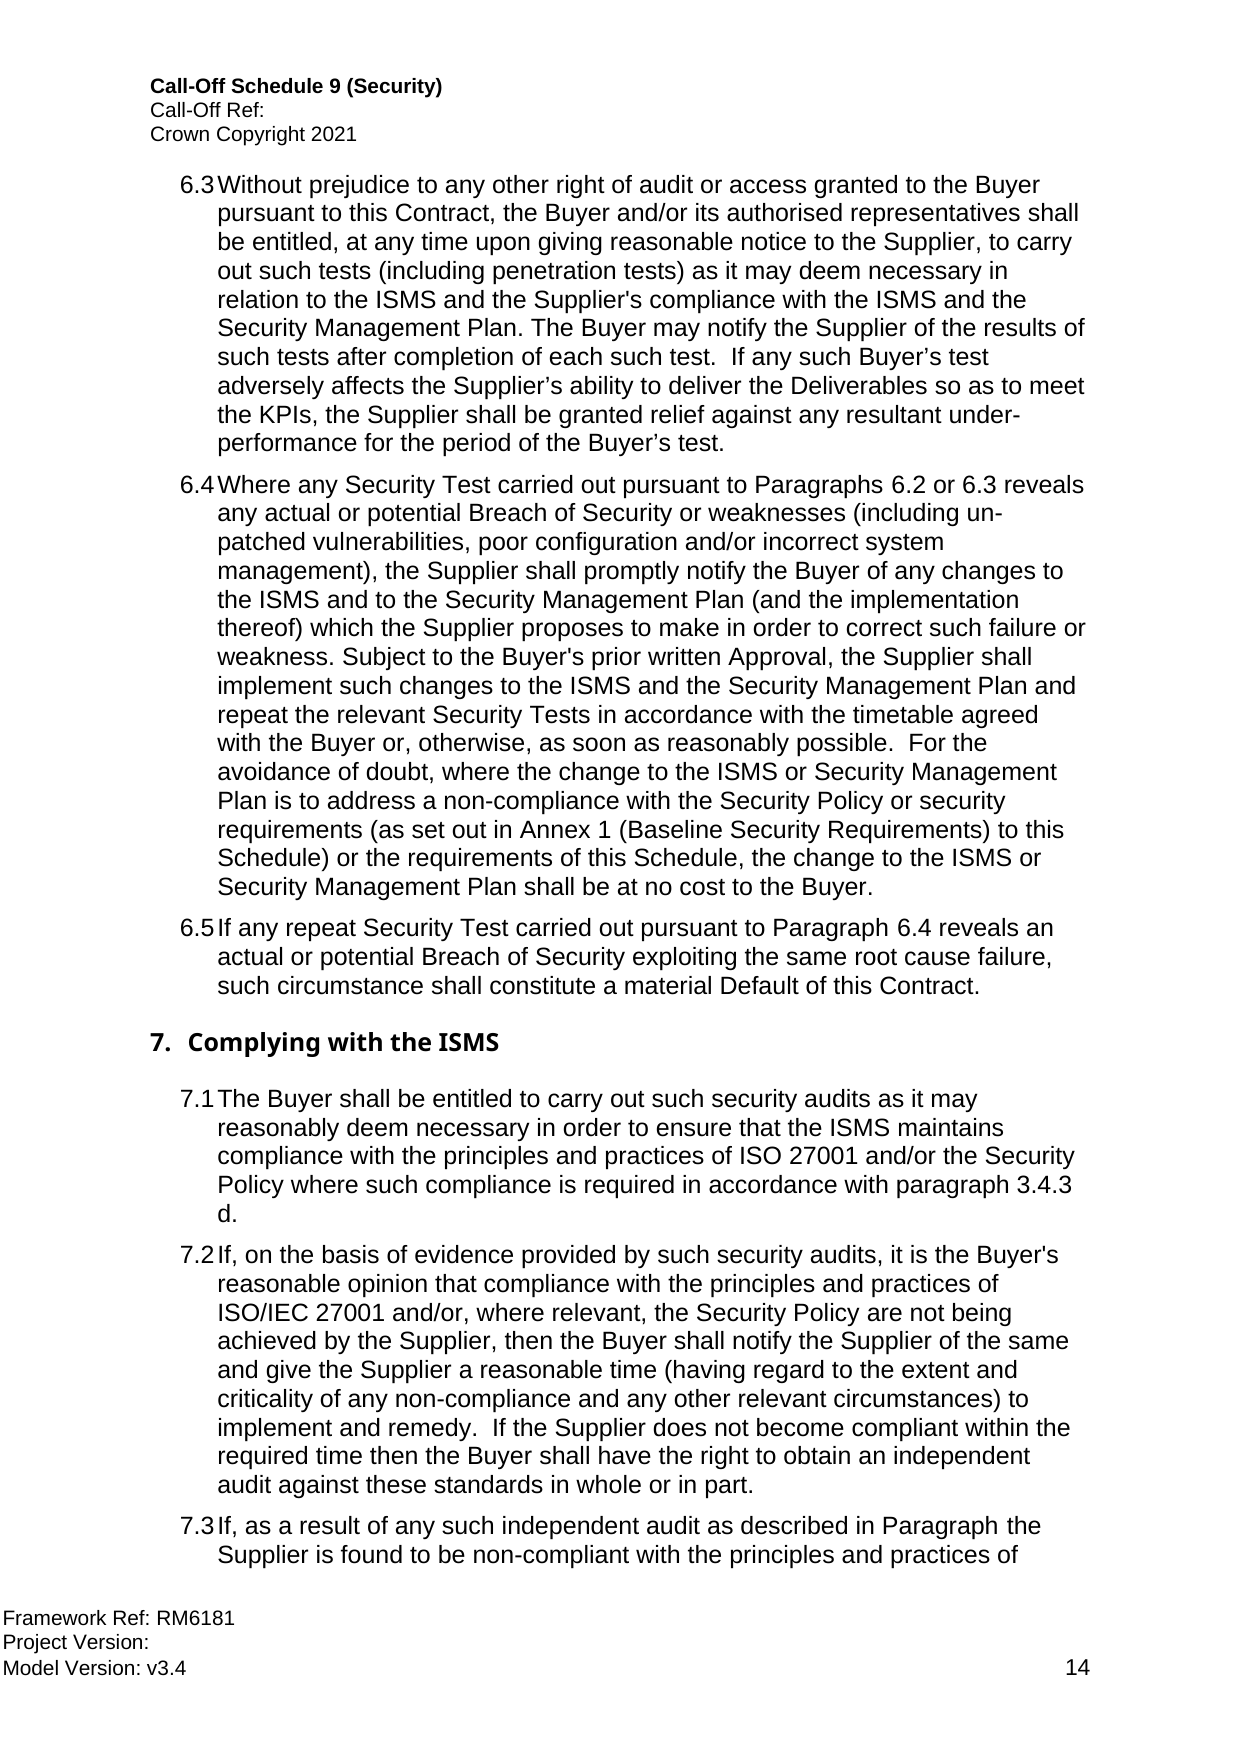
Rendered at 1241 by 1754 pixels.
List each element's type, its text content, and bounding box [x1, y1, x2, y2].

list Complying with the ISMS [150, 1025, 1090, 1059]
list If, as a result of any such independent audit as described in Paragraph the Supplier is found to be non-compliant with the principles and practices of [179, 1511, 1090, 1569]
list Where any Security Test carried out pursuant to Paragraphs 6.2 or 6.3 reveals any actual or potential Breach of Security or weaknesses (including un-patched vulnerabilities, poor configuration and/or incorrect system management), the Supplier shall promptly notify the Buyer of any changes to the ISMS and to the Security Management Plan (and the implementation thereof) which the Supplier proposes to make in order to correct such failure or weakness. Subject to the Buyer's prior written Approval, the Supplier shall implement such changes to the ISMS and the Security Management Plan and repeat the relevant Security Tests in accordance with the timetable agreed with the Buyer or, otherwise, as soon as reasonably possible. For the avoidance of doubt, where the change to the ISMS or Security Management Plan is to address a non-compliance with the Security Policy or security requirements (as set out in Annex 1 (Baseline Security Requirements) to this Schedule) or the requirements of this Schedule, the change to the ISMS or Security Management Plan shall be at no cost to the Buyer. [179, 470, 1090, 901]
list The Buyer shall be entitled to carry out such security audits as it may reasonably deem necessary in order to ensure that the ISMS maintains compliance with the principles and practices of ISO 27001 and/or the Security Policy where such compliance is required in accordance with paragraph 3.4.3 d. [179, 1084, 1090, 1227]
list Without prejudice to any other right of audit or access granted to the Buyer pursuant to this Contract, the Buyer and/or its authorised representatives shall be entitled, at any time upon giving reasonable notice to the Supplier, to carry out such tests (including penetration tests) as it may deem necessary in relation to the ISMS and the Supplier's compliance with the ISMS and the Security Management Plan. The Buyer may notify the Supplier of the results of such tests after completion of each such test. If any such Buyer’s test adversely affects the Supplier’s ability to deliver the Deliverables so as to meet the KPIs, the Supplier shall be granted relief against any resultant under-performance for the period of the Buyer’s test. [179, 170, 1090, 457]
list If any repeat Security Test carried out pursuant to Paragraph 6.4 reveals an actual or potential Breach of Security exploiting the same root cause failure, such circumstance shall constitute a material Default of this Contract. [179, 913, 1090, 1000]
list If, on the basis of evidence provided by such security audits, it is the Buyer's reasonable opinion that compliance with the principles and practices of ISO/IEC 27001 and/or, where relevant, the Security Policy are not being achieved by the Supplier, then the Buyer shall notify the Supplier of the same and give the Supplier a reasonable time (having regard to the extent and criticality of any non-compliance and any other relevant circumstances) to implement and remedy. If the Supplier does not become compliant within the required time then the Buyer shall have the right to obtain an independent audit against these standards in whole or in part. [179, 1240, 1090, 1499]
